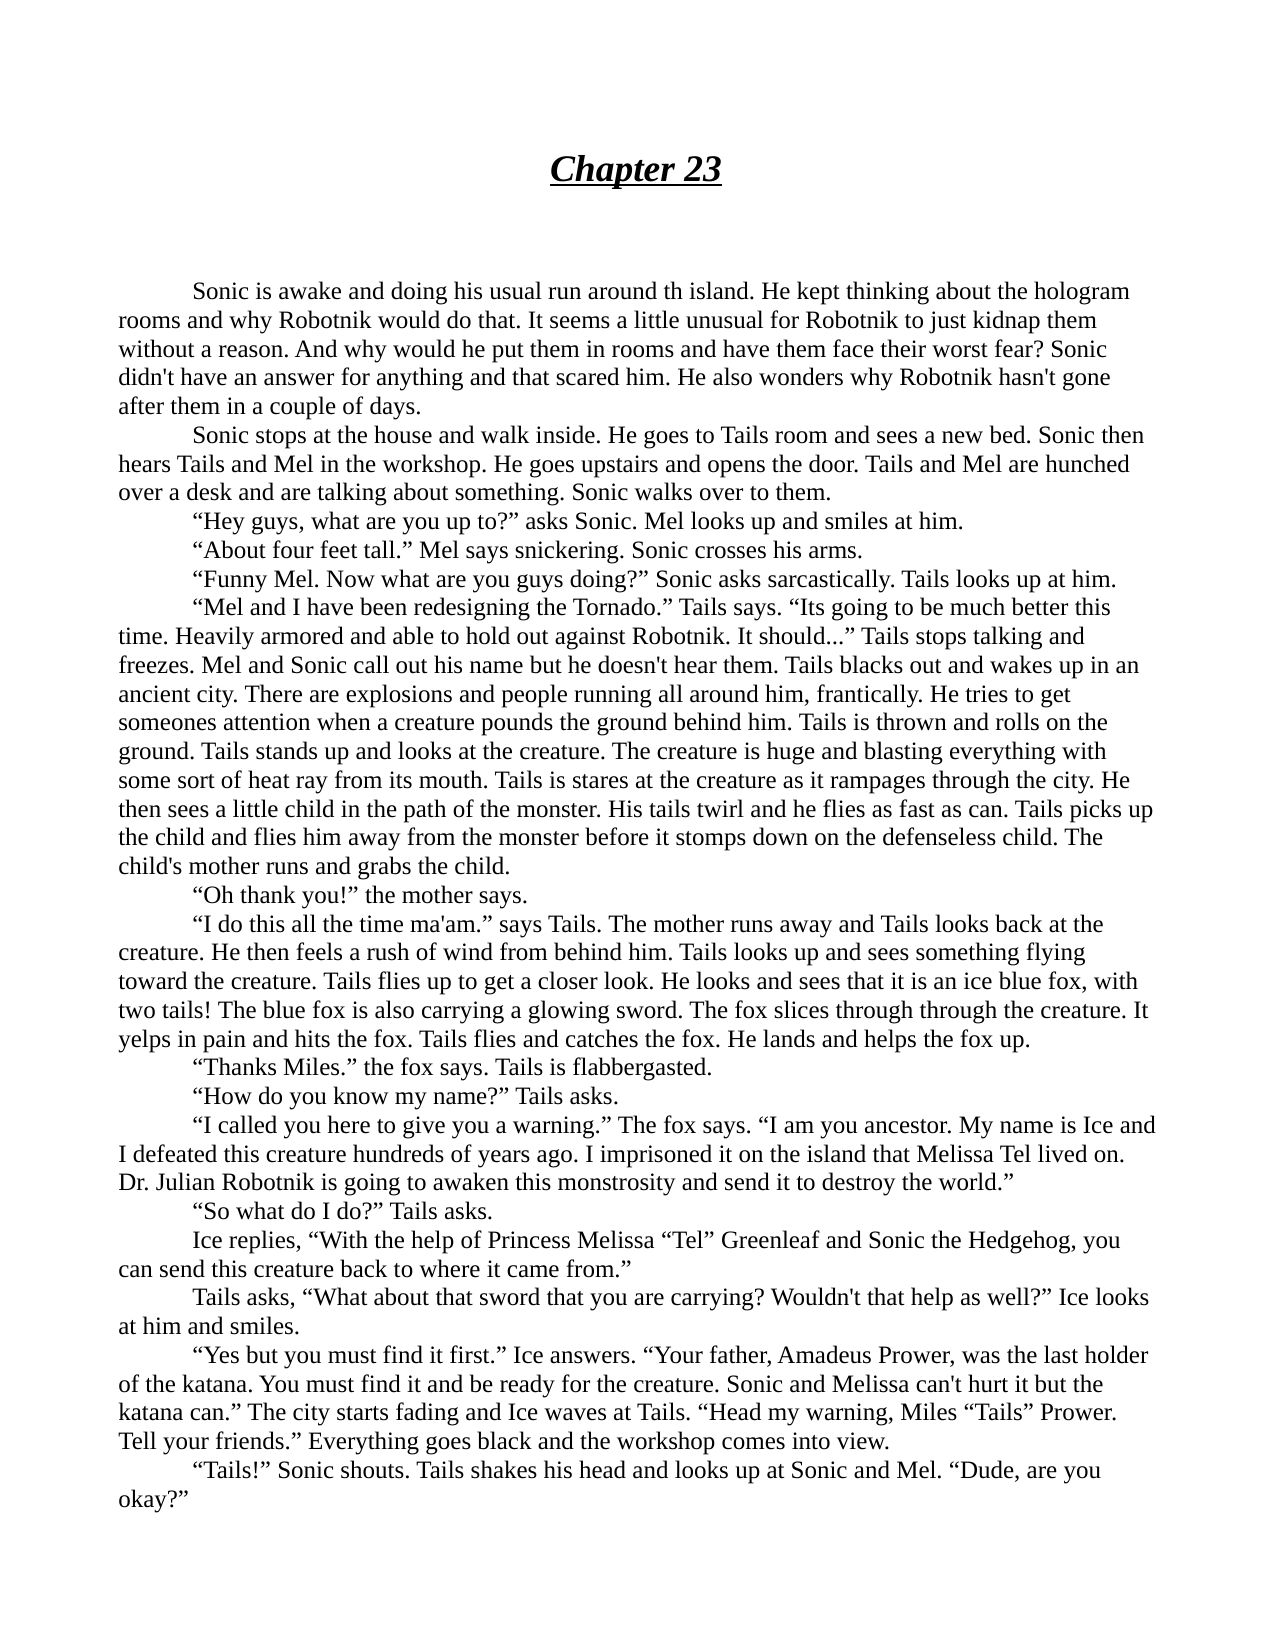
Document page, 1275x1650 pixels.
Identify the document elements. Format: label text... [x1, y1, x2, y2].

text Sonic stops at the house and walk inside. He goes to Tails room and sees a new bed. Sonic then hears Tails and Mel in the workshop. He goes upstairs and opens the door. Tails and Mel are hunched over a desk and are talking about something. Sonic walks over to them. [118, 420, 1157, 506]
text “I do this all the time ma'am.” says Tails. The mother runs away and Tails looks back at the creature. He then feels a rush of wind from behind him. Tails looks up and sees something flying toward the creature. Tails flies up to get a closer look. He looks and sees that it is an ice blue fox, with two tails! The blue fox is also carrying a glowing sword. The fox slices through through the creature. It yelps in pain and hits the fox. Tails flies and catches the fox. He lands and helps the fox up. [118, 909, 1157, 1052]
text “I called you here to give you a warning.” The fox says. “I am you ancestor. My name is Ice and I defeated this creature hundreds of years ago. I imprisoned it on the island that Melissa Tel lived on. Dr. Julian Robotnik is going to awaken this monstrosity and send it to destroy the world.” “So what do I do?” Tails asks. [118, 1110, 1157, 1225]
text Sonic is awake and doing his usual run around th island. He kept thinking about the hologram rooms and why Robotnik would do that. It seems a little unusual for Robotnik to just kidnap them without a reason. And why would he put them in rooms and have them face their worst fear? Sonic didn't have an answer for anything and that scared him. He also wonders why Robotnik hasn't gone after them in a couple of days. [118, 276, 1157, 420]
text “Tails!” Sonic shouts. Tails shakes his head and looks up at Sonic and Mel. “Dude, are you okay?” [118, 1455, 1157, 1512]
text “How do you know my name?” Tails asks. [118, 1081, 1157, 1110]
text Ice replies, “With the help of Princess Melissa “Tel” Greenleaf and Sonic the Hedgehog, you can send this creature back to where it came from.” Tails asks, “What about that sword that you are carrying? Wouldn't that help as well?” Ice looks at him and smiles. [118, 1225, 1157, 1340]
text “Mel and I have been redesigning the Tornado.” Tails says. “Its going to be much better this time. Heavily armored and able to hold out against Robotnik. It should...” Tails stops talking and freezes. Mel and Sonic call out his name but he doesn't hear them. Tails blacks out and wakes up in an ancient city. There are explosions and people running all around him, frantically. He tries to get someones attention when a creature pounds the ground behind him. Tails is thrown and rolls on the ground. Tails stands up and looks at the creature. The creature is huge and blasting everything with some sort of heat ray from its mouth. Tails is stares at the creature as it rampages through the city. He then sees a little child in the path of the monster. His tails twirl and he flies as fast as can. Tails picks up the child and flies him away from the monster before it stomps down on the defenseless child. The child's mother runs and grabs the child. [118, 592, 1157, 880]
text “Hey guys, what are you up to?” asks Sonic. Mel looks up and smiles at him. [118, 506, 1157, 535]
text Chapter 23 [118, 147, 1157, 190]
text “Thanks Miles.” the fox says. Tails is flabbergasted. [118, 1052, 1157, 1081]
text “Yes but you must find it first.” Ice answers. “Your father, Amadeus Prower, was the last holder of the katana. You must find it and be ready for the creature. Sonic and Melissa can't hurt it but the katana can.” The city starts fading and Ice waves at Tails. “Head my warning, Miles “Tails” Prower. Tell your friends.” Everything goes black and the workshop comes into view. [118, 1340, 1157, 1455]
text “Oh thank you!” the mother says. [118, 880, 1157, 909]
text “About four feet tall.” Mel says snickering. Sonic crosses his arms. [118, 535, 1157, 564]
text “Funny Mel. Now what are you guys doing?” Sonic asks sarcastically. Tails looks up at him. [118, 564, 1157, 592]
